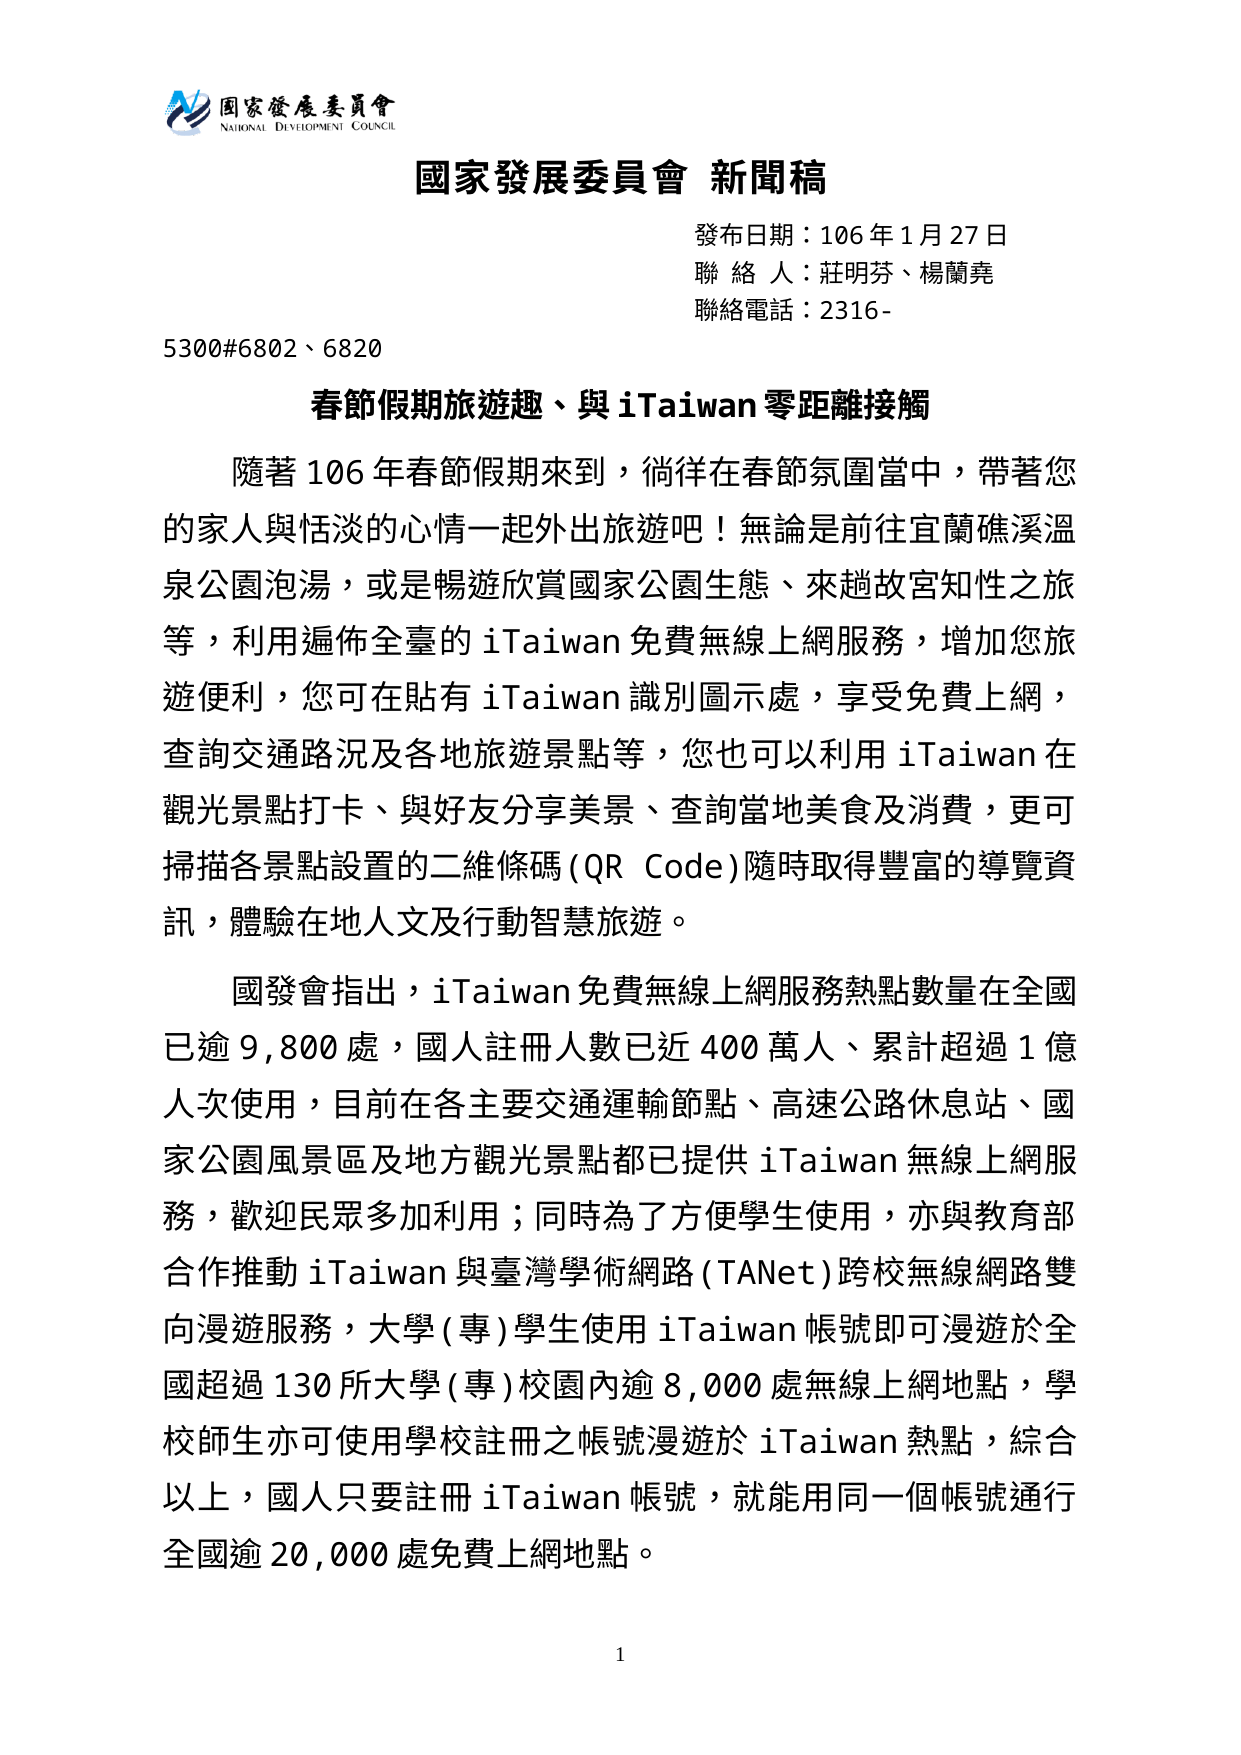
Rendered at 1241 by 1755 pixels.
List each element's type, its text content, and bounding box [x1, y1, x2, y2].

text 春節假期旅遊趣、與iTaiwan零距離接觸 [162, 377, 1078, 427]
text 聯絡電話：2316-5300#6802、6820 [162, 290, 1078, 365]
text 發布日期：106年1月27日 [162, 215, 1078, 252]
text 國家發展委員會 新聞稿 [162, 148, 1078, 202]
text 隨著106年春節假期來到，徜徉在春節氛圍當中，帶著您的家人與恬淡的心情一起外出旅遊吧！無論是前往宜蘭礁溪溫泉公園泡湯，或是暢遊欣賞國家公園生態、來趟故宮知性之旅等，利用遍佈全臺的iTaiwan免費無線上網服務，增加您旅遊便利，您可在貼有iTaiwan識別圖示處，享受免費上網，查詢交通路況及各地旅遊景點等，您也可以利用iTaiwan在觀光景點打卡、與好友分享美景、查詢當地美食及消費，更可掃描各景點設置的二維條碼(QR Code)隨時取得豐富的導覽資訊，體驗在地人文及行動智慧旅遊。 [162, 440, 1078, 946]
text 國發會指出，iTaiwan免費無線上網服務熱點數量在全國已逾9,800處，國人註冊人數已近400萬人、累計超過1億人次使用，目前在各主要交通運輸節點、高速公路休息站、國家公園風景區及地方觀光景點都已提供iTaiwan無線上網服務，歡迎民眾多加利用；同時為了方便學生使用，亦與教育部合作推動iTaiwan與臺灣學術網路(TANet)跨校無線網路雙向漫遊服務，大學(專)學生使用iTaiwan帳號即可漫遊於全國超過130所大學(專)校園內逾8,000處無線上網地點，學校師生亦可使用學校註冊之帳號漫遊於iTaiwan熱點，綜合以上，國人只要註冊iTaiwan帳號，就能用同一個帳號通行全國逾20,000處免費上網地點。 [162, 958, 1078, 1577]
text 聯 絡 人：莊明芬、楊蘭堯 [162, 252, 1078, 290]
